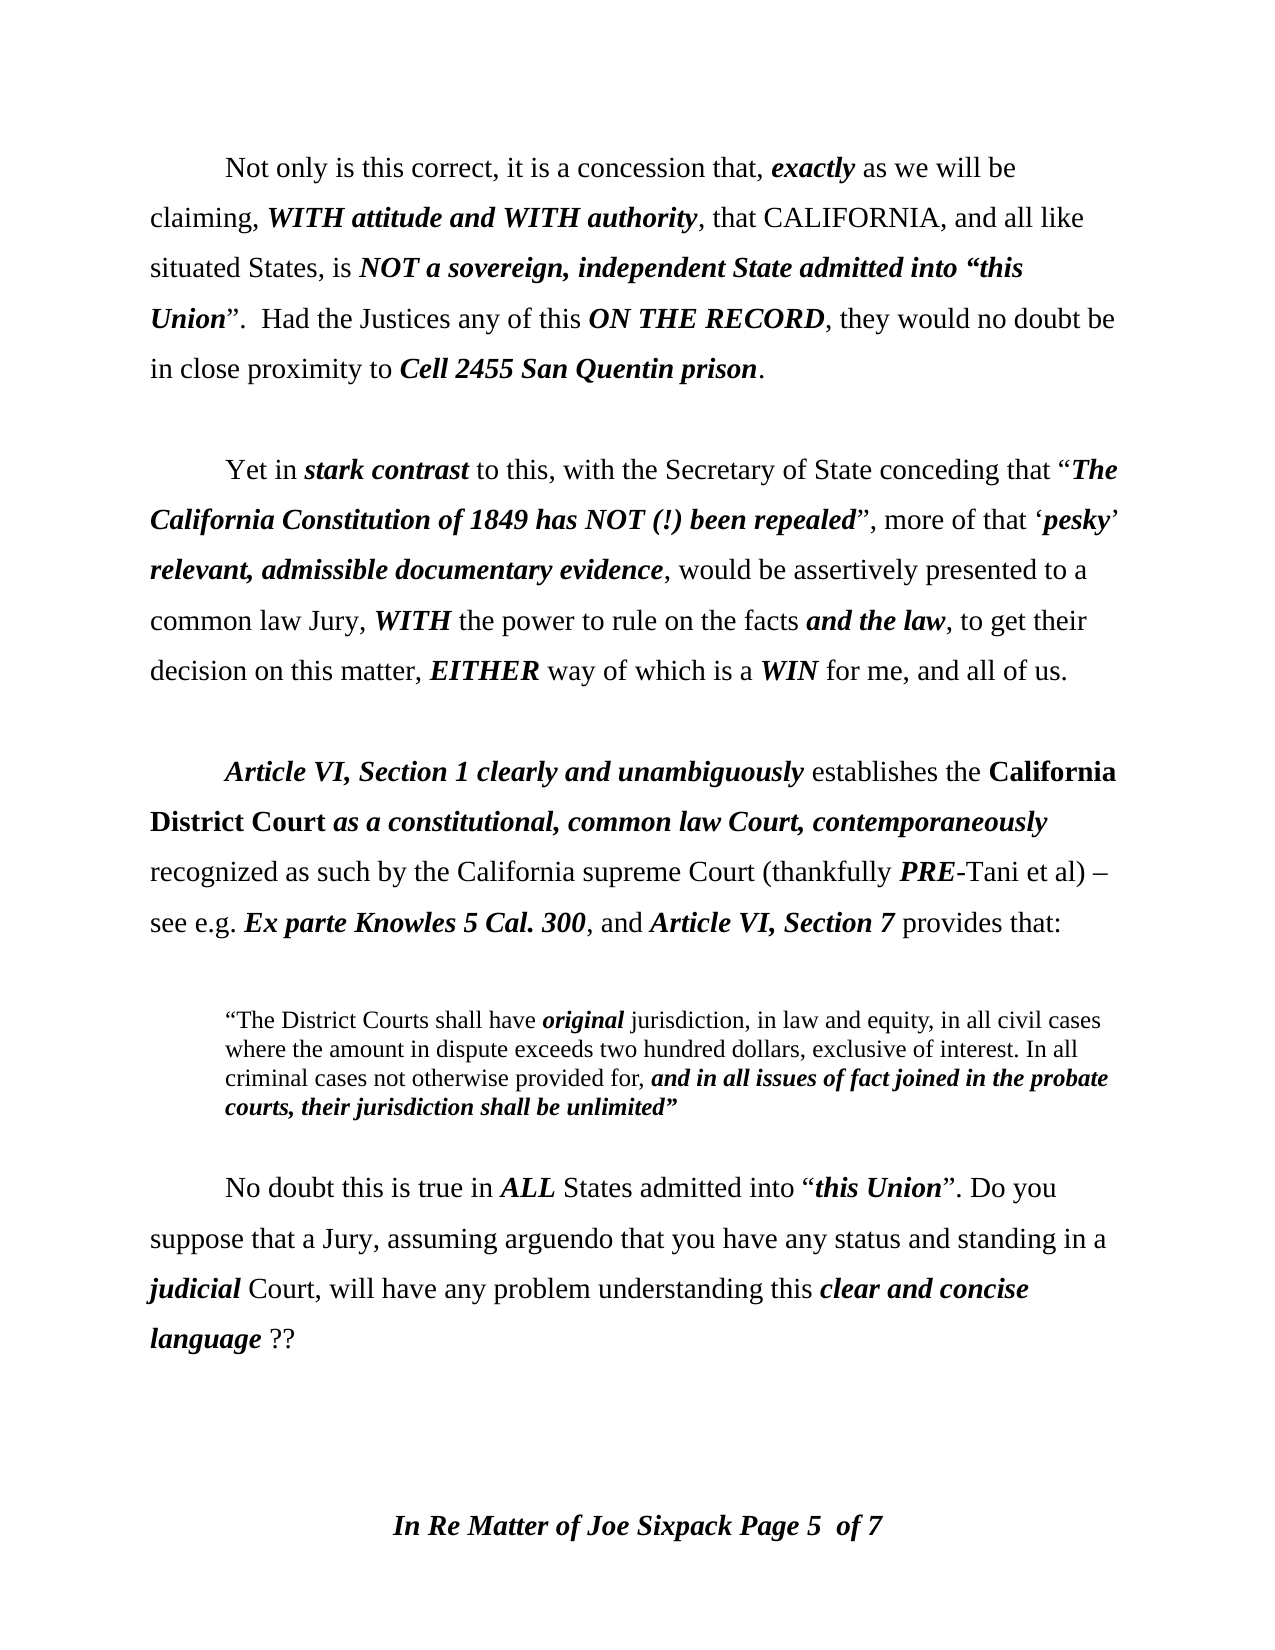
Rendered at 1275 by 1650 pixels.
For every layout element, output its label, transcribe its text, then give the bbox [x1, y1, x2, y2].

text “The District Courts shall have original jurisdiction, in law and equity, in all civil cases where the amount in dispute exceeds two hundred dollars, exclusive of interest. In all criminal cases not otherwise provided for, and in all issues of fact joined in the probate courts, their jurisdiction shall be unlimited” [225, 1005, 1125, 1120]
text Article VI, Section 1 clearly and unambiguously establishes the California District Court as a constitutional, common law Court, contemporaneously recognized as such by the California supreme Court (thankfully PRE-Tani et al) – see e.g. Ex parte Knowles 5 Cal. 300, and Article VI, Section 7 provides that: [150, 754, 1125, 938]
text No doubt this is true in ALL States admitted into “this Union”. Do you suppose that a Jury, assuming arguendo that you have any status and standing in a judicial Court, will have any problem understanding this clear and concise language ?? [150, 1171, 1125, 1355]
text Not only is this correct, it is a concession that, exactly as we will be claiming, WITH attitude and WITH authority, that CALIFORNIA, and all like situated States, is NOT a sovereign, independent State admitted into “this Union”. Had the Justices any of this ON THE RECORD, they would no doubt be in close proximity to Cell 2455 San Quentin prison. [150, 150, 1125, 385]
text Yet in stark contrast to this, with the Secretary of State conceding that “The California Constitution of 1849 has NOT (!) been repealed”, more of that ‘pesky’ relevant, admissible documentary evidence, would be assertively presented to a common law Jury, WITH the power to rule on the facts and the law, to get their decision on this matter, EITHER way of which is a WIN for me, and all of us. [150, 452, 1125, 687]
